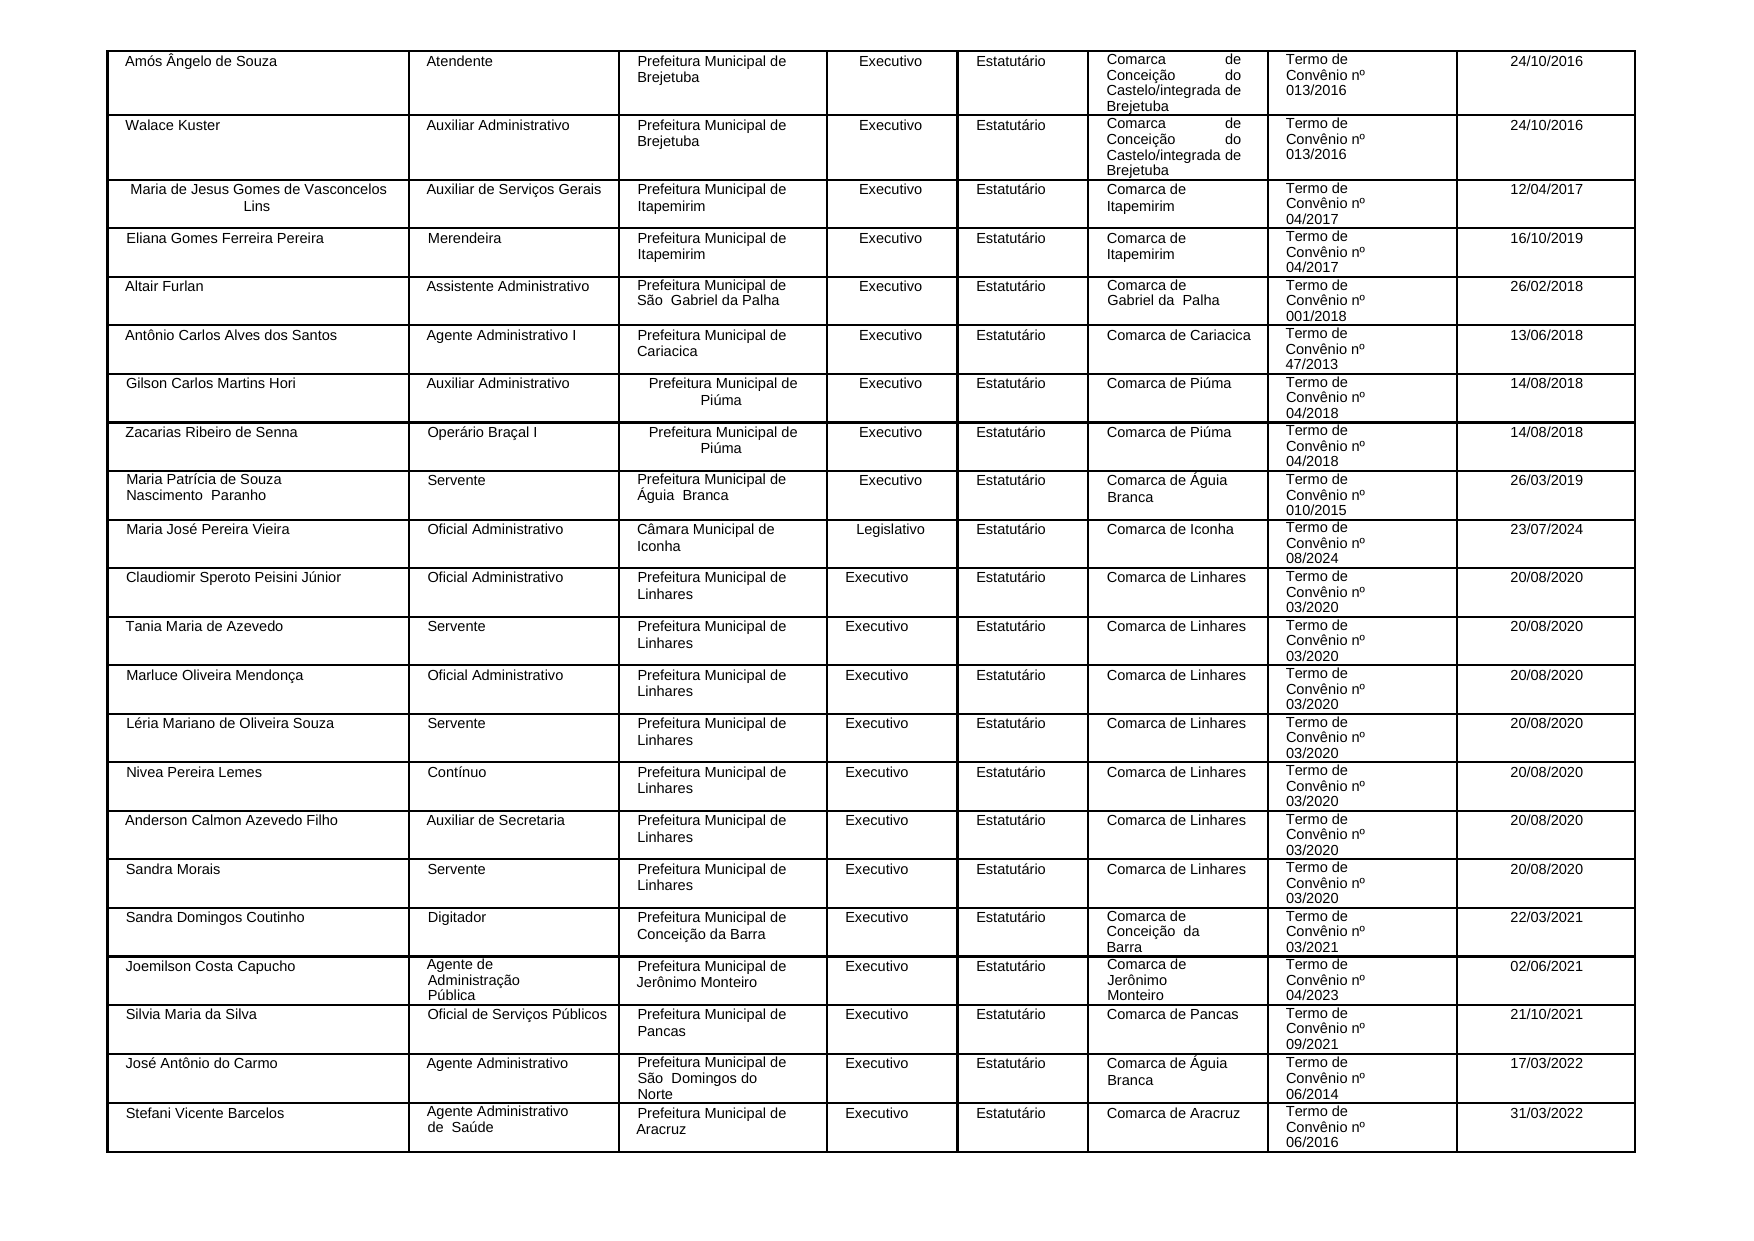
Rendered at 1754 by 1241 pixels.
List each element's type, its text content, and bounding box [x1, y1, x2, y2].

table_cell 21/10/2021 [1458, 1006, 1634, 1052]
table_cell 20/08/2020 [1458, 618, 1634, 664]
table_cell 22/03/2021 [1458, 909, 1634, 955]
table_header 24/10/2016 [1458, 52, 1634, 114]
table_cell Assistente Administrativo [410, 278, 618, 324]
table_cell Termo de Convênio nº 03/2020 [1269, 860, 1456, 907]
table_cell Agente Administrativo I [410, 326, 618, 373]
table_cell Estatutário [959, 812, 1087, 858]
table_cell Prefeitura Municipal de Pancas [620, 1006, 826, 1052]
table_cell Auxiliar Administrativo [410, 375, 618, 421]
table_cell Estatutário [959, 1006, 1087, 1052]
table_cell Contínuo [410, 763, 618, 810]
table_cell Estatutário [959, 278, 1087, 324]
table_cell 20/08/2020 [1458, 715, 1634, 761]
table_cell Oficial Administrativo [410, 569, 618, 616]
table_cell Executivo [828, 1006, 956, 1052]
table_cell Executivo [828, 472, 956, 518]
table_cell Estatutário [959, 521, 1087, 567]
table_cell Eliana Gomes Ferreira Pereira [109, 229, 408, 276]
table_cell Auxiliar Administrativo [410, 116, 618, 179]
table_cell Oficial de Serviços Públicos [410, 1006, 618, 1052]
table_cell Prefeitura Municipal de Linhares [620, 618, 826, 664]
table_cell 17/03/2022 [1458, 1055, 1634, 1102]
table_cell Executivo [828, 666, 956, 713]
table_cell Oficial Administrativo [410, 666, 618, 713]
table_cell Termo de Convênio nº 03/2021 [1269, 909, 1456, 955]
table_cell Joemilson Costa Capucho [109, 958, 408, 1004]
table_cell Auxiliar de Secretaria [410, 812, 618, 858]
table_header Atendente [410, 52, 618, 114]
table_cell Claudiomir Speroto Peisini Júnior [109, 569, 408, 616]
table_cell José Antônio do Carmo [109, 1055, 408, 1102]
table_header Amós Ângelo de Souza [109, 52, 408, 114]
table_cell Comarca de Conceição do Castelo/integrada de Brejetuba [1089, 116, 1267, 179]
table_cell Executivo [828, 715, 956, 761]
table_cell Prefeitura Municipal de Itapemirim [620, 229, 826, 276]
table_cell Comarca de Linhares [1089, 860, 1267, 907]
table_cell Servente [410, 860, 618, 907]
table_cell Prefeitura Municipal de Linhares [620, 860, 826, 907]
table_cell Executivo [828, 763, 956, 810]
table_cell Executivo [828, 958, 956, 1004]
table_cell Maria Patrícia de Souza Nascimento Paranho [109, 472, 408, 518]
table_cell Comarca de Cariacica [1089, 326, 1267, 373]
table_cell Prefeitura Municipal de Piúma [620, 375, 826, 421]
table_cell Silvia Maria da Silva [109, 1006, 408, 1052]
table_cell Estatutário [959, 181, 1087, 227]
table_cell Estatutário [959, 229, 1087, 276]
table_cell 14/08/2018 [1458, 375, 1634, 421]
table_cell Comarca de Linhares [1089, 812, 1267, 858]
table_cell Estatutário [959, 569, 1087, 616]
table_cell Sandra Domingos Coutinho [109, 909, 408, 955]
table_cell Nivea Pereira Lemes [109, 763, 408, 810]
table_cell 12/04/2017 [1458, 181, 1634, 227]
table_cell Estatutário [959, 326, 1087, 373]
table_cell Termo de Convênio nº 013/2016 [1269, 116, 1456, 179]
table_cell Comarca de Piúma [1089, 424, 1267, 470]
table_cell Termo de Convênio nº 04/2018 [1269, 424, 1456, 470]
table_cell Antônio Carlos Alves dos Santos [109, 326, 408, 373]
table_cell 14/08/2018 [1458, 424, 1634, 470]
table_cell Operário Braçal I [410, 424, 618, 470]
table_cell Oficial Administrativo [410, 521, 618, 567]
table_cell Comarca de Linhares [1089, 763, 1267, 810]
table_cell Walace Kuster [109, 116, 408, 179]
table_cell Marluce Oliveira Mendonça [109, 666, 408, 713]
table_cell Comarca de Linhares [1089, 715, 1267, 761]
table_cell Prefeitura Municipal de São Gabriel da Palha [620, 278, 826, 324]
table_cell Prefeitura Municipal de Águia Branca [620, 472, 826, 518]
table_cell Termo de Convênio nº 08/2024 [1269, 521, 1456, 567]
table_cell Estatutário [959, 666, 1087, 713]
table_cell 31/03/2022 [1458, 1104, 1634, 1151]
table_cell Merendeira [410, 229, 618, 276]
table_cell Servente [410, 715, 618, 761]
table_cell Termo de Convênio nº 010/2015 [1269, 472, 1456, 518]
table_cell Comarca de Águia Branca [1089, 472, 1267, 518]
table_cell Anderson Calmon Azevedo Filho [109, 812, 408, 858]
table_cell Comarca de Linhares [1089, 666, 1267, 713]
table_cell Zacarias Ribeiro de Senna [109, 424, 408, 470]
table_cell Termo de Convênio nº 03/2020 [1269, 569, 1456, 616]
table_cell Termo de Convênio nº 47/2013 [1269, 326, 1456, 373]
table_cell Comarca de Gabriel da Palha [1089, 278, 1267, 324]
table_cell Termo de Convênio nº 001/2018 [1269, 278, 1456, 324]
table_header Prefeitura Municipal de Brejetuba [620, 52, 826, 114]
table_cell Câmara Municipal de Iconha [620, 521, 826, 567]
table_cell Comarca de Iconha [1089, 521, 1267, 567]
table_cell Prefeitura Municipal de Itapemirim [620, 181, 826, 227]
table_cell Executivo [828, 1104, 956, 1151]
table_cell Estatutário [959, 1055, 1087, 1102]
table_cell Comarca de Linhares [1089, 569, 1267, 616]
table_cell Termo de Convênio nº 09/2021 [1269, 1006, 1456, 1052]
table_cell Estatutário [959, 424, 1087, 470]
table_cell Legislativo [828, 521, 956, 567]
table_cell Executivo [828, 116, 956, 179]
table_cell Executivo [828, 909, 956, 955]
table_cell Estatutário [959, 909, 1087, 955]
table_cell Termo de Convênio nº 04/2018 [1269, 375, 1456, 421]
table_cell Termo de Convênio nº 04/2017 [1269, 181, 1456, 227]
table_cell Executivo [828, 326, 956, 373]
table_cell 13/06/2018 [1458, 326, 1634, 373]
table_cell Executivo [828, 181, 956, 227]
table_cell Executivo [828, 1055, 956, 1102]
table_cell Prefeitura Municipal de Conceição da Barra [620, 909, 826, 955]
table_cell Prefeitura Municipal de Cariacica [620, 326, 826, 373]
table_cell 20/08/2020 [1458, 763, 1634, 810]
table_cell Executivo [828, 569, 956, 616]
table_header Termo de Convênio nº 013/2016 [1269, 52, 1456, 114]
table_cell 20/08/2020 [1458, 860, 1634, 907]
table_cell Comarca de Águia Branca [1089, 1055, 1267, 1102]
table_cell Servente [410, 472, 618, 518]
table_cell 23/07/2024 [1458, 521, 1634, 567]
table_cell Comarca de Jerônimo Monteiro [1089, 958, 1267, 1004]
table_cell Léria Mariano de Oliveira Souza [109, 715, 408, 761]
table_cell Tania Maria de Azevedo [109, 618, 408, 664]
table_cell Estatutário [959, 715, 1087, 761]
table_cell 20/08/2020 [1458, 812, 1634, 858]
table_cell Estatutário [959, 375, 1087, 421]
table_cell Termo de Convênio nº 03/2020 [1269, 812, 1456, 858]
table_cell Digitador [410, 909, 618, 955]
table_cell 20/08/2020 [1458, 666, 1634, 713]
table_cell Termo de Convênio nº 06/2014 [1269, 1055, 1456, 1102]
table_cell Estatutário [959, 1104, 1087, 1151]
table_cell Estatutário [959, 116, 1087, 179]
table_cell Executivo [828, 375, 956, 421]
table_cell Prefeitura Municipal de Linhares [620, 666, 826, 713]
table_cell 24/10/2016 [1458, 116, 1634, 179]
table_cell Sandra Morais [109, 860, 408, 907]
table_cell Comarca de Piúma [1089, 375, 1267, 421]
table_cell Executivo [828, 812, 956, 858]
table_cell Termo de Convênio nº 04/2023 [1269, 958, 1456, 1004]
table_cell Prefeitura Municipal de São Domingos do Norte [620, 1055, 826, 1102]
table_cell Prefeitura Municipal de Aracruz [620, 1104, 826, 1151]
table_cell Prefeitura Municipal de Jerônimo Monteiro [620, 958, 826, 1004]
table_cell Maria de Jesus Gomes de Vasconcelos Lins [109, 181, 408, 227]
table_cell Stefani Vicente Barcelos [109, 1104, 408, 1151]
table_cell Executivo [828, 860, 956, 907]
table_cell Maria José Pereira Vieira [109, 521, 408, 567]
table_header Executivo [828, 52, 956, 114]
table_cell Servente [410, 618, 618, 664]
table_cell Executivo [828, 424, 956, 470]
table_cell Prefeitura Municipal de Linhares [620, 763, 826, 810]
table_cell Prefeitura Municipal de Linhares [620, 812, 826, 858]
table_header Comarca de Conceição do Castelo/integrada de Brejetuba [1089, 52, 1267, 114]
table_cell Estatutário [959, 472, 1087, 518]
table_header Estatutário [959, 52, 1087, 114]
table_cell Prefeitura Municipal de Linhares [620, 569, 826, 616]
table_cell Comarca de Itapemirim [1089, 229, 1267, 276]
table_cell Comarca de Linhares [1089, 618, 1267, 664]
table_cell 20/08/2020 [1458, 569, 1634, 616]
table_cell Agente Administrativo [410, 1055, 618, 1102]
table_cell Termo de Convênio nº 03/2020 [1269, 763, 1456, 810]
table_cell Comarca de Pancas [1089, 1006, 1267, 1052]
table_cell Termo de Convênio nº 03/2020 [1269, 618, 1456, 664]
table_cell Comarca de Itapemirim [1089, 181, 1267, 227]
table_cell 26/02/2018 [1458, 278, 1634, 324]
table_cell 26/03/2019 [1458, 472, 1634, 518]
table_cell Gilson Carlos Martins Hori [109, 375, 408, 421]
table_cell Executivo [828, 618, 956, 664]
table_cell Termo de Convênio nº 06/2016 [1269, 1104, 1456, 1151]
table_cell 16/10/2019 [1458, 229, 1634, 276]
table_cell Prefeitura Municipal de Piúma [620, 424, 826, 470]
table_cell Prefeitura Municipal de Linhares [620, 715, 826, 761]
table_cell Altair Furlan [109, 278, 408, 324]
table_cell Estatutário [959, 958, 1087, 1004]
table_cell Agente de Administração Pública [410, 958, 618, 1004]
table_cell Termo de Convênio nº 04/2017 [1269, 229, 1456, 276]
table_cell Executivo [828, 278, 956, 324]
table_cell Comarca de Aracruz [1089, 1104, 1267, 1151]
table_cell Estatutário [959, 618, 1087, 664]
table_cell Prefeitura Municipal de Brejetuba [620, 116, 826, 179]
table_cell Comarca de Conceição da Barra [1089, 909, 1267, 955]
table_cell Estatutário [959, 860, 1087, 907]
table_cell Termo de Convênio nº 03/2020 [1269, 666, 1456, 713]
table_cell 02/06/2021 [1458, 958, 1634, 1004]
table_cell Agente Administrativo de Saúde [410, 1104, 618, 1151]
table_cell Executivo [828, 229, 956, 276]
table_cell Auxiliar de Serviços Gerais [410, 181, 618, 227]
table_cell Termo de Convênio nº 03/2020 [1269, 715, 1456, 761]
table_cell Estatutário [959, 763, 1087, 810]
